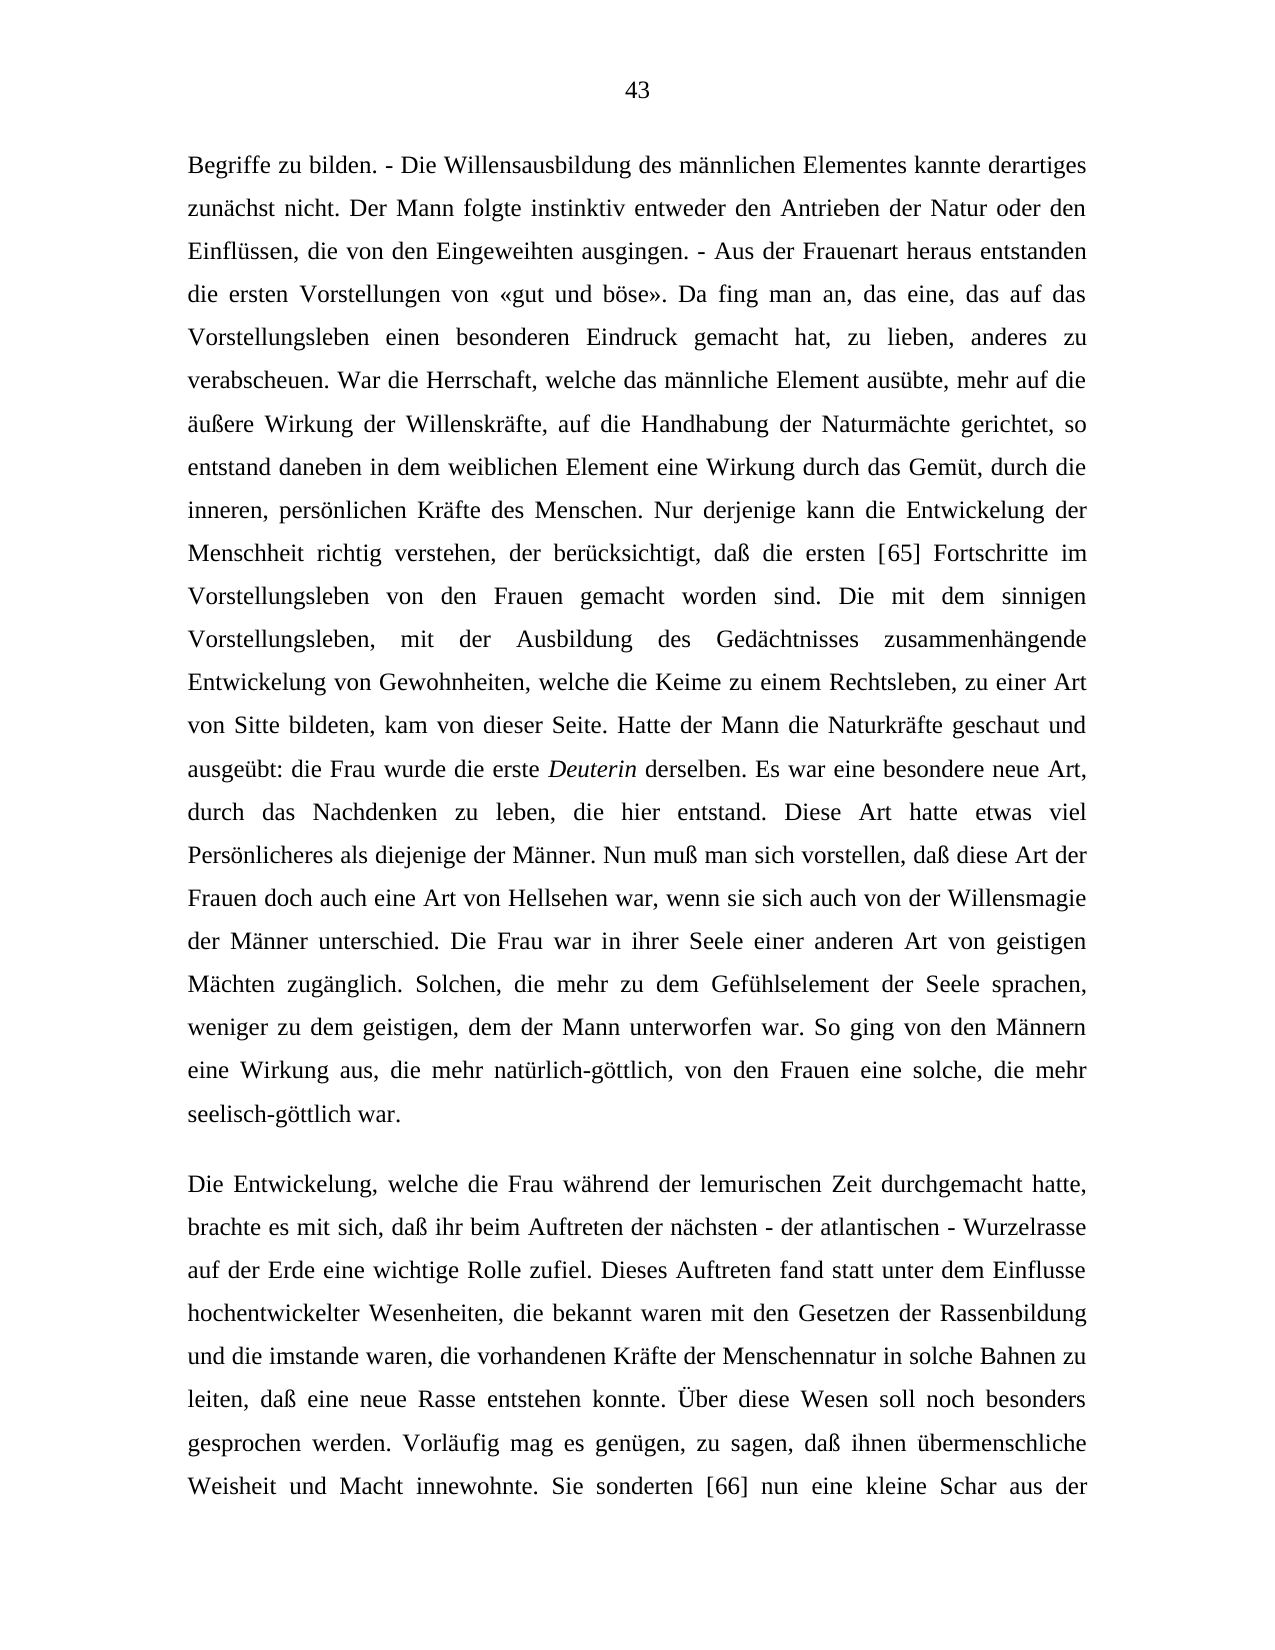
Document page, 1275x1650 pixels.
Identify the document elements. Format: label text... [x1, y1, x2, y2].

text Die Entwickelung, welche die Frau während der lemurischen Zeit durchgemacht hatte, brachte es mit sich, daß ihr beim Auftreten der nächsten - der atlantischen - Wurzelrasse auf der Erde eine wichtige Rolle zufiel. Dieses Auftreten fand statt unter dem Einflusse hochentwickelter Wesenheiten, die bekannt waren mit den Gesetzen der Rassenbildung und die imstande waren, die vorhandenen Kräfte der Menschennatur in solche Bahnen zu leiten, daß eine neue Rasse entstehen konnte. Über diese Wesen soll noch besonders gesprochen werden. Vorläufig mag es genügen, zu sagen, daß ihnen übermenschliche Weisheit und Macht innewohnte. Sie sonderten [66] nun eine kleine Schar aus der [187, 1169, 1087, 1499]
text Begriffe zu bilden. - Die Willensausbildung des männlichen Elementes kannte derartiges zunächst nicht. Der Mann folgte instinktiv entweder den Antrieben der Natur oder den Einflüssen, die von den Eingeweihten ausgingen. - Aus der Frauenart heraus entstanden die ersten Vorstellungen von «gut und böse». Da fing man an, das eine, das auf das Vorstellungsleben einen besonderen Eindruck gemacht hat, zu lieben, anderes zu verabscheuen. War die Herrschaft, welche das männliche Element ausübte, mehr auf die äußere Wirkung der Willenskräfte, auf die Handhabung der Naturmächte gerichtet, so entstand daneben in dem weiblichen Element eine Wirkung durch das Gemüt, durch die inneren, persönlichen Kräfte des Menschen. Nur derjenige kann die Entwickelung der Menschheit richtig verstehen, der berücksichtigt, daß die ersten [65] Fortschritte im Vorstellungsleben von den Frauen gemacht worden sind. Die mit dem sinnigen Vorstellungsleben, mit der Ausbildung des Gedächtnisses zusammenhängende Entwickelung von Gewohnheiten, welche die Keime zu einem Rechtsleben, zu einer Art von Sitte bildeten, kam von dieser Seite. Hatte der Mann die Naturkräfte geschaut und ausgeübt: die Frau wurde die erste Deuterin derselben. Es war eine besondere neue Art, durch das Nachdenken zu leben, die hier entstand. Diese Art hatte etwas viel Persönlicheres als diejenige der Männer. Nun muß man sich vorstellen, daß diese Art der Frauen doch auch eine Art von Hellsehen war, wenn sie sich auch von der Willensmagie der Männer unterschied. Die Frau war in ihrer Seele einer anderen Art von geistigen Mächten zugänglich. Solchen, die mehr zu dem Gefühlselement der Seele sprachen, weniger zu dem geistigen, dem der Mann unterworfen war. So ging von den Männern eine Wirkung aus, die mehr natürlich-göttlich, von den Frauen eine solche, die mehr seelisch-göttlich war. [187, 150, 1087, 1127]
